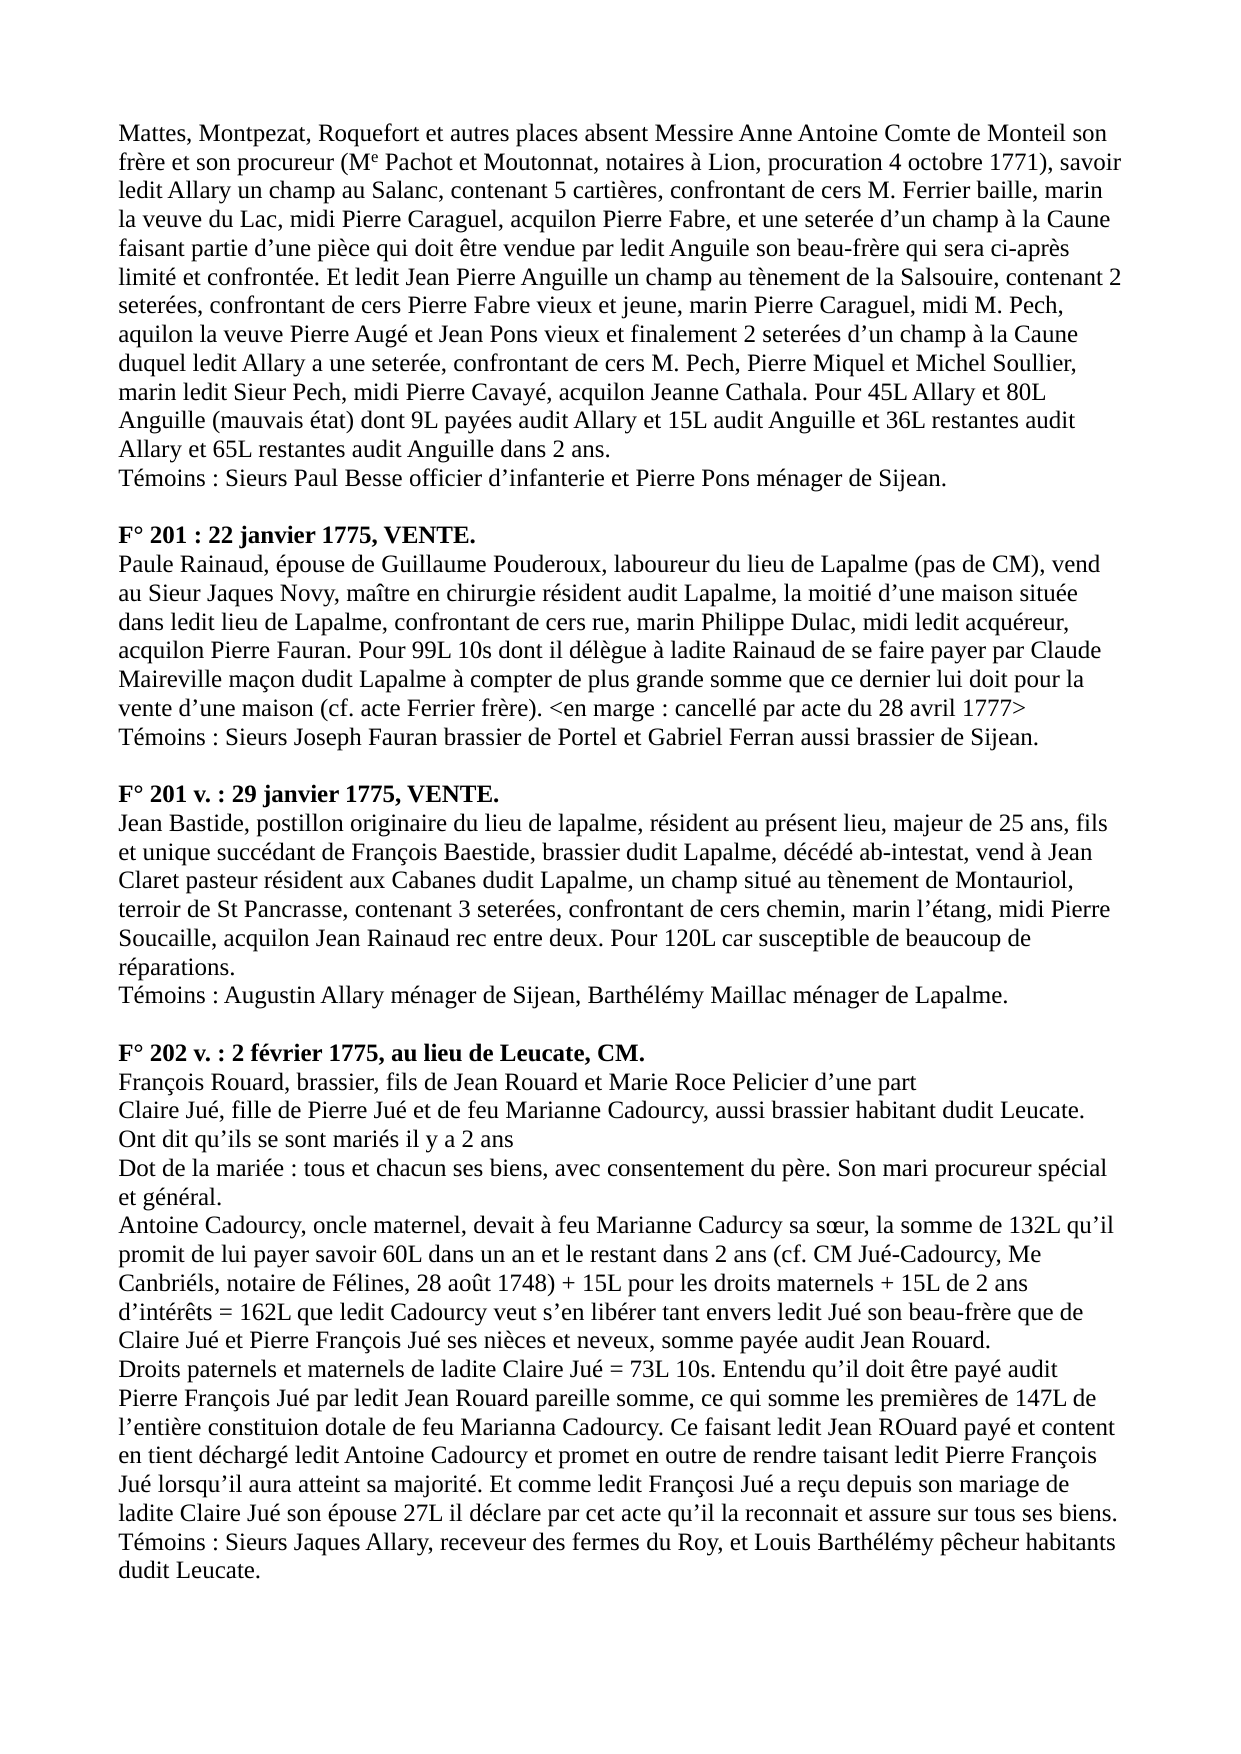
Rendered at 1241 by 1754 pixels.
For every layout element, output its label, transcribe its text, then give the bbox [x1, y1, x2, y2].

text Ont dit qu’ils se sont mariés il y a 2 ans [118, 1124, 1122, 1153]
text Mattes, Montpezat, Roquefort et autres places absent Messire Anne Antoine Comte de Monteil son frère et son procureur (Me Pachot et Moutonnat, notaires à Lion, procuration 4 octobre 1771), savoir ledit Allary un champ au Salanc, contenant 5 cartières, confrontant de cers M. Ferrier baille, marin la veuve du Lac, midi Pierre Caraguel, acquilon Pierre Fabre, et une seterée d’un champ à la Caune faisant partie d’une pièce qui doit être vendue par ledit Anguile son beau-frère qui sera ci-après limité et confrontée. Et ledit Jean Pierre Anguille un champ au tènement de la Salsouire, contenant 2 seterées, confrontant de cers Pierre Fabre vieux et jeune, marin Pierre Caraguel, midi M. Pech, aquilon la veuve Pierre Augé et Jean Pons vieux et finalement 2 seterées d’un champ à la Caune duquel ledit Allary a une seterée, confrontant de cers M. Pech, Pierre Miquel et Michel Soullier, marin ledit Sieur Pech, midi Pierre Cavayé, acquilon Jeanne Cathala. Pour 45L Allary et 80L Anguille (mauvais état) dont 9L payées audit Allary et 15L audit Anguille et 36L restantes audit Allary et 65L restantes audit Anguille dans 2 ans. [118, 118, 1122, 463]
text F° 201 v. : 29 janvier 1775, VENTE. [118, 779, 1122, 808]
text Antoine Cadourcy, oncle maternel, devait à feu Marianne Cadurcy sa sœur, la somme de 132L qu’il promit de lui payer savoir 60L dans un an et le restant dans 2 ans (cf. CM Jué-Cadourcy, Me Canbriéls, notaire de Félines, 28 août 1748) + 15L pour les droits maternels + 15L de 2 ans d’intérêts = 162L que ledit Cadourcy veut s’en libérer tant envers ledit Jué son beau-frère que de Claire Jué et Pierre François Jué ses nièces et neveux, somme payée audit Jean Rouard. [118, 1211, 1122, 1354]
text Témoins : Sieurs Joseph Fauran brassier de Portel et Gabriel Ferran aussi brassier de Sijean. [118, 722, 1122, 751]
text Dot de la mariée : tous et chacun ses biens, avec consentement du père. Son mari procureur spécial et général. [118, 1153, 1122, 1211]
text Claire Jué, fille de Pierre Jué et de feu Marianne Cadourcy, aussi brassier habitant dudit Leucate. [118, 1096, 1122, 1124]
text François Rouard, brassier, fils de Jean Rouard et Marie Roce Pelicier d’une part [118, 1067, 1122, 1096]
text Témoins : Augustin Allary ménager de Sijean, Barthélémy Maillac ménager de Lapalme. [118, 981, 1122, 1009]
text Droits paternels et maternels de ladite Claire Jué = 73L 10s. Entendu qu’il doit être payé audit Pierre François Jué par ledit Jean Rouard pareille somme, ce qui somme les premières de 147L de l’entière constituion dotale de feu Marianna Cadourcy. Ce faisant ledit Jean ROuard payé et content en tient déchargé ledit Antoine Cadourcy et promet en outre de rendre taisant ledit Pierre François Jué lorsqu’il aura atteint sa majorité. Et comme ledit Françosi Jué a reçu depuis son mariage de ladite Claire Jué son épouse 27L il déclare par cet acte qu’il la reconnait et assure sur tous ses biens. [118, 1354, 1122, 1527]
text Témoins : Sieurs Paul Besse officier d’infanterie et Pierre Pons ménager de Sijean. [118, 463, 1122, 492]
text Paule Rainaud, épouse de Guillaume Pouderoux, laboureur du lieu de Lapalme (pas de CM), vend au Sieur Jaques Novy, maître en chirurgie résident audit Lapalme, la moitié d’une maison située dans ledit lieu de Lapalme, confrontant de cers rue, marin Philippe Dulac, midi ledit acquéreur, acquilon Pierre Fauran. Pour 99L 10s dont il délègue à ladite Rainaud de se faire payer par Claude Maireville maçon dudit Lapalme à compter de plus grande somme que ce dernier lui doit pour la vente d’une maison (cf. acte Ferrier frère). <en marge : cancellé par acte du 28 avril 1777> [118, 549, 1122, 722]
text F° 201 : 22 janvier 1775, VENTE. [118, 521, 1122, 549]
text Témoins : Sieurs Jaques Allary, receveur des fermes du Roy, et Louis Barthélémy pêcheur habitants dudit Leucate. [118, 1527, 1122, 1584]
text Jean Bastide, postillon originaire du lieu de lapalme, résident au présent lieu, majeur de 25 ans, fils et unique succédant de François Baestide, brassier dudit Lapalme, décédé ab-intestat, vend à Jean Claret pasteur résident aux Cabanes dudit Lapalme, un champ situé au tènement de Montauriol, terroir de St Pancrasse, contenant 3 seterées, confrontant de cers chemin, marin l’étang, midi Pierre Soucaille, acquilon Jean Rainaud rec entre deux. Pour 120L car susceptible de beaucoup de réparations. [118, 808, 1122, 981]
text F° 202 v. : 2 février 1775, au lieu de Leucate, CM. [118, 1038, 1122, 1067]
